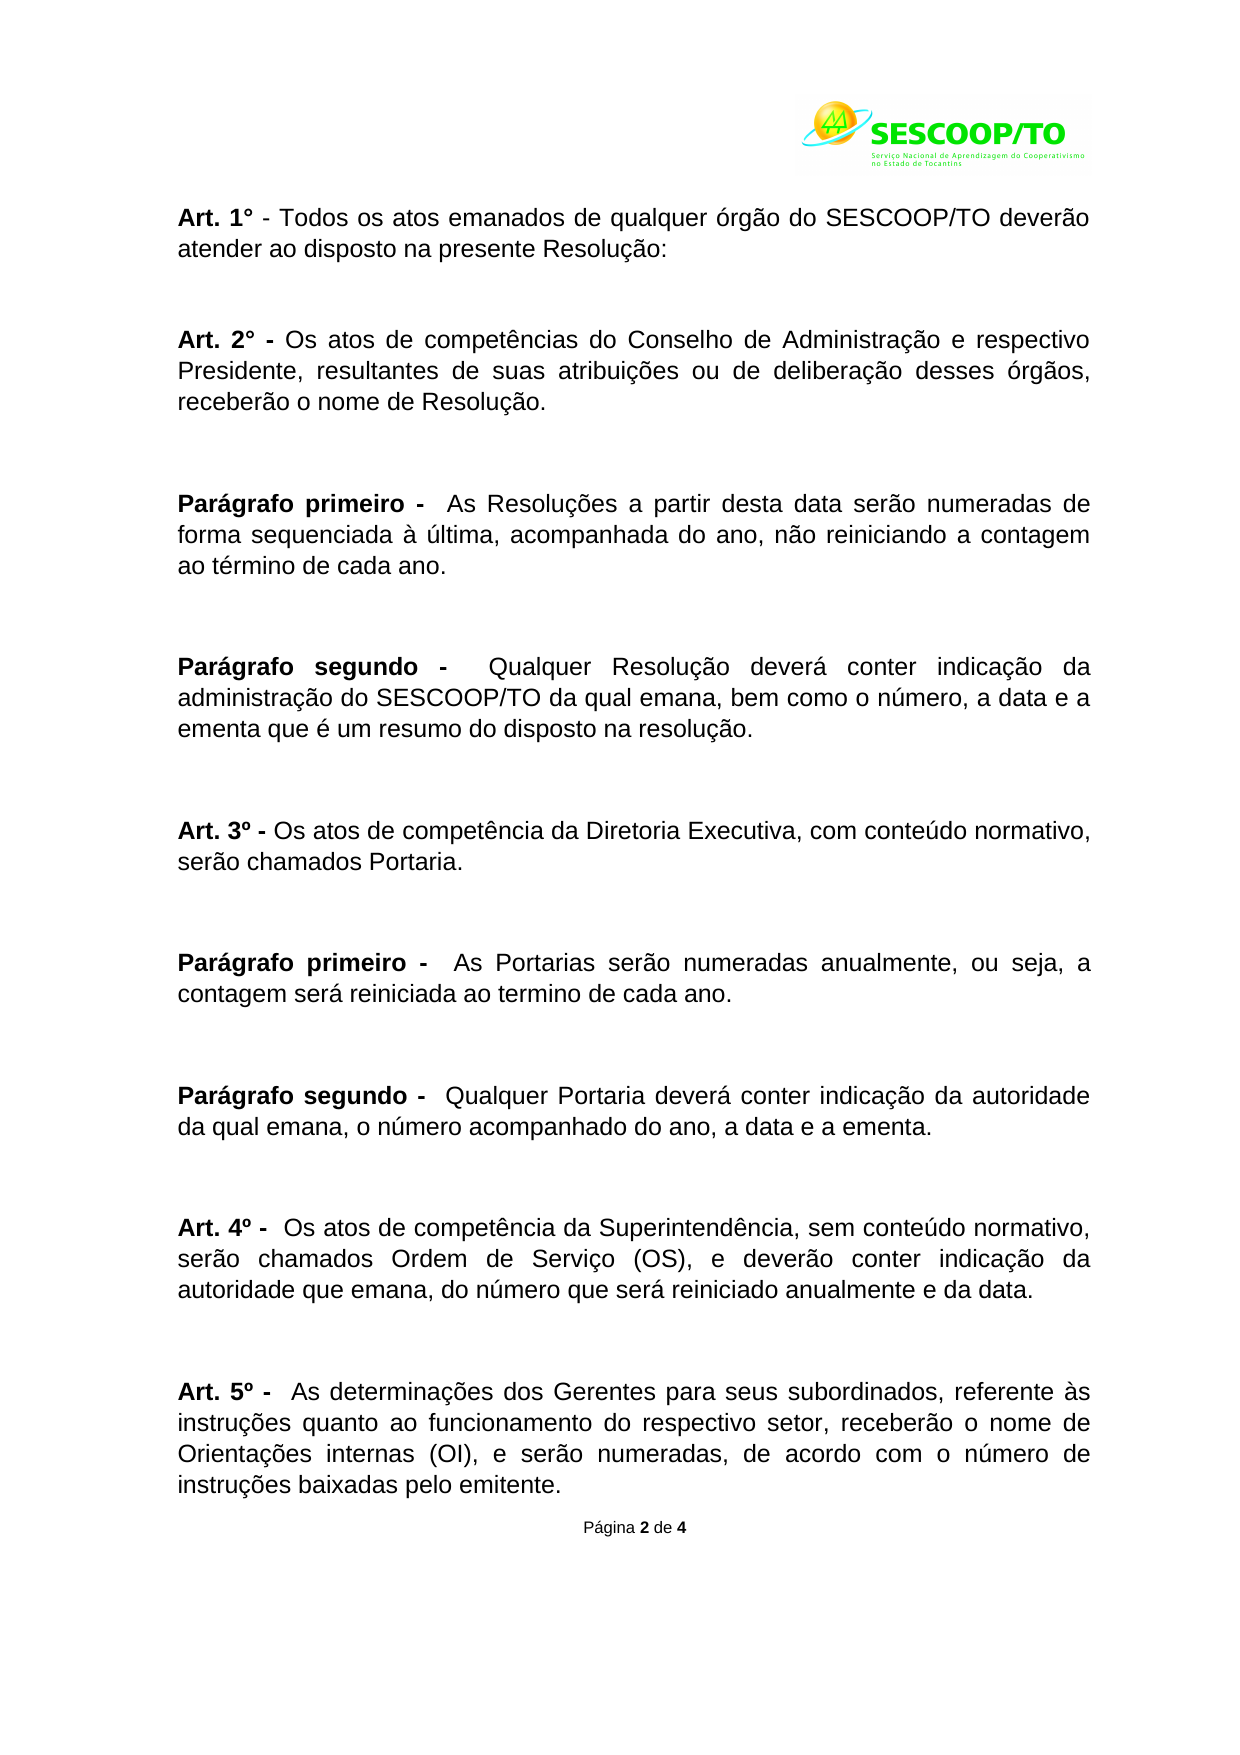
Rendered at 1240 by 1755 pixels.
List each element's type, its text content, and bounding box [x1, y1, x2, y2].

text Parágrafo segundo - Qualquer Portaria deverá conter indicação da autoridade da qual emana, o número acompanhado do ano, a data e a ementa. [177, 1078, 1092, 1141]
text Parágrafo segundo - Qualquer Resolução deverá conter indicação da administração do SESCOOP/TO da qual emana, bem como o número, a data e a ementa que é um resumo do disposto na resolução. [177, 650, 1092, 743]
text Parágrafo primeiro - As Portarias serão numeradas anualmente, ou seja, a contagem será reiniciada ao termino de cada ano. [177, 946, 1092, 1008]
text Art. 3º - Os atos de competência da Diretoria Executiva, com conteúdo normativo, serão chamados Portaria. [177, 813, 1092, 876]
text Art. 4º - Os atos de competência da Superintendência, sem conteúdo normativo, serão chamados Ordem de Serviço (OS), e deverão conter indicação da autoridade que emana, do número que será reiniciado anualmente e da data. [177, 1211, 1092, 1304]
text Art. 1° - Todos os atos emanados de qualquer órgão do SESCOOP/TO deverão atender ao disposto na presente Resolução: [177, 201, 1092, 263]
text Art. 2° - Os atos de competências do Conselho de Administração e respectivo Presidente, resultantes de suas atribuições ou de deliberação desses órgãos, receberão o nome de Resolução. [177, 323, 1092, 416]
text Art. 5º - As determinações dos Gerentes para seus subordinados, referente às instruções quanto ao funcionamento do respectivo setor, receberão o nome de Orientações internas (OI), e serão numeradas, de acordo com o número de instruções baixadas pelo emitente. [177, 1374, 1092, 1499]
text Parágrafo primeiro - As Resoluções a partir desta data serão numeradas de forma sequenciada à última, acompanhada do ano, não reiniciando a contagem ao término de cada ano. [177, 486, 1092, 579]
